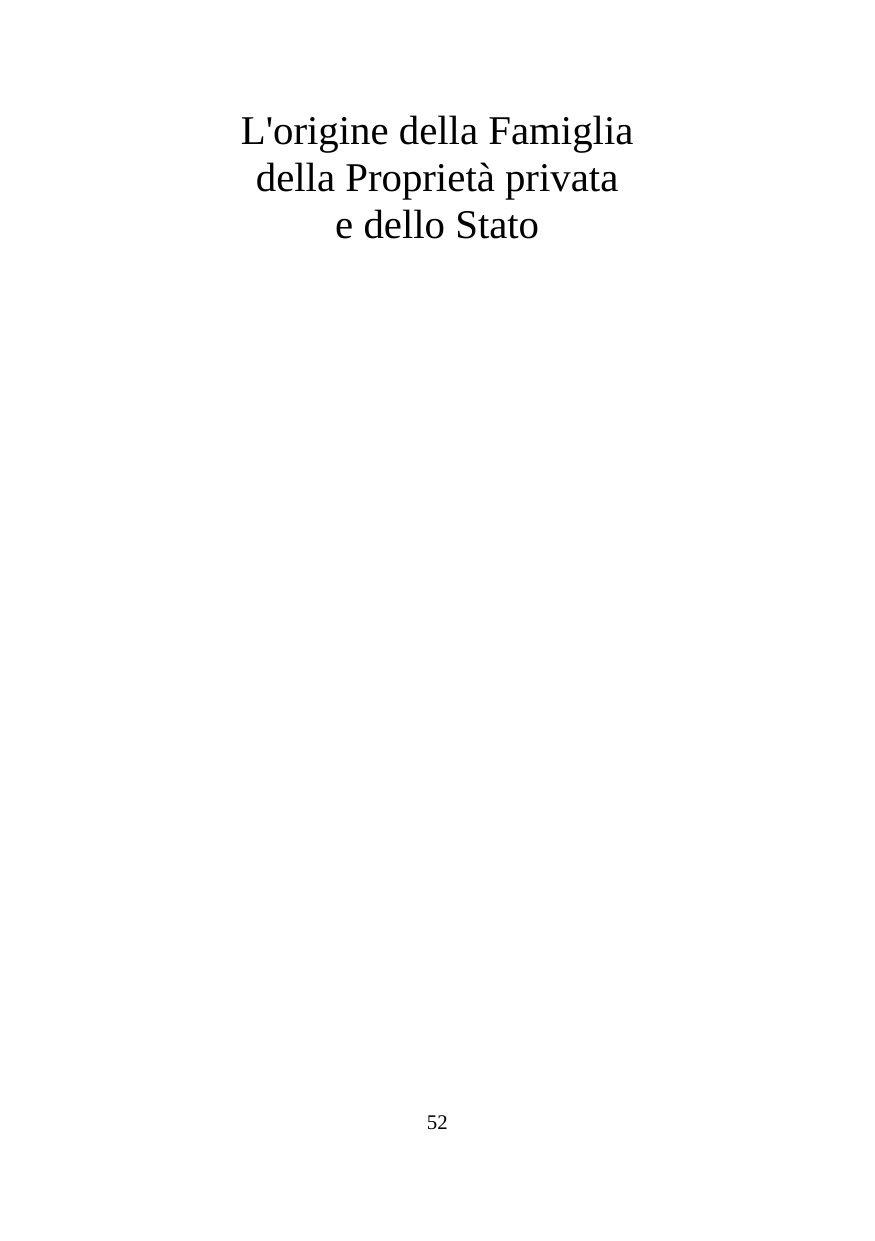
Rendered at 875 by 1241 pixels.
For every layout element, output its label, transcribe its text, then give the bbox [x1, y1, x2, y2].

subtitle L'origine della Famiglia della Proprietà privata e dello Stato [106, 106, 768, 247]
